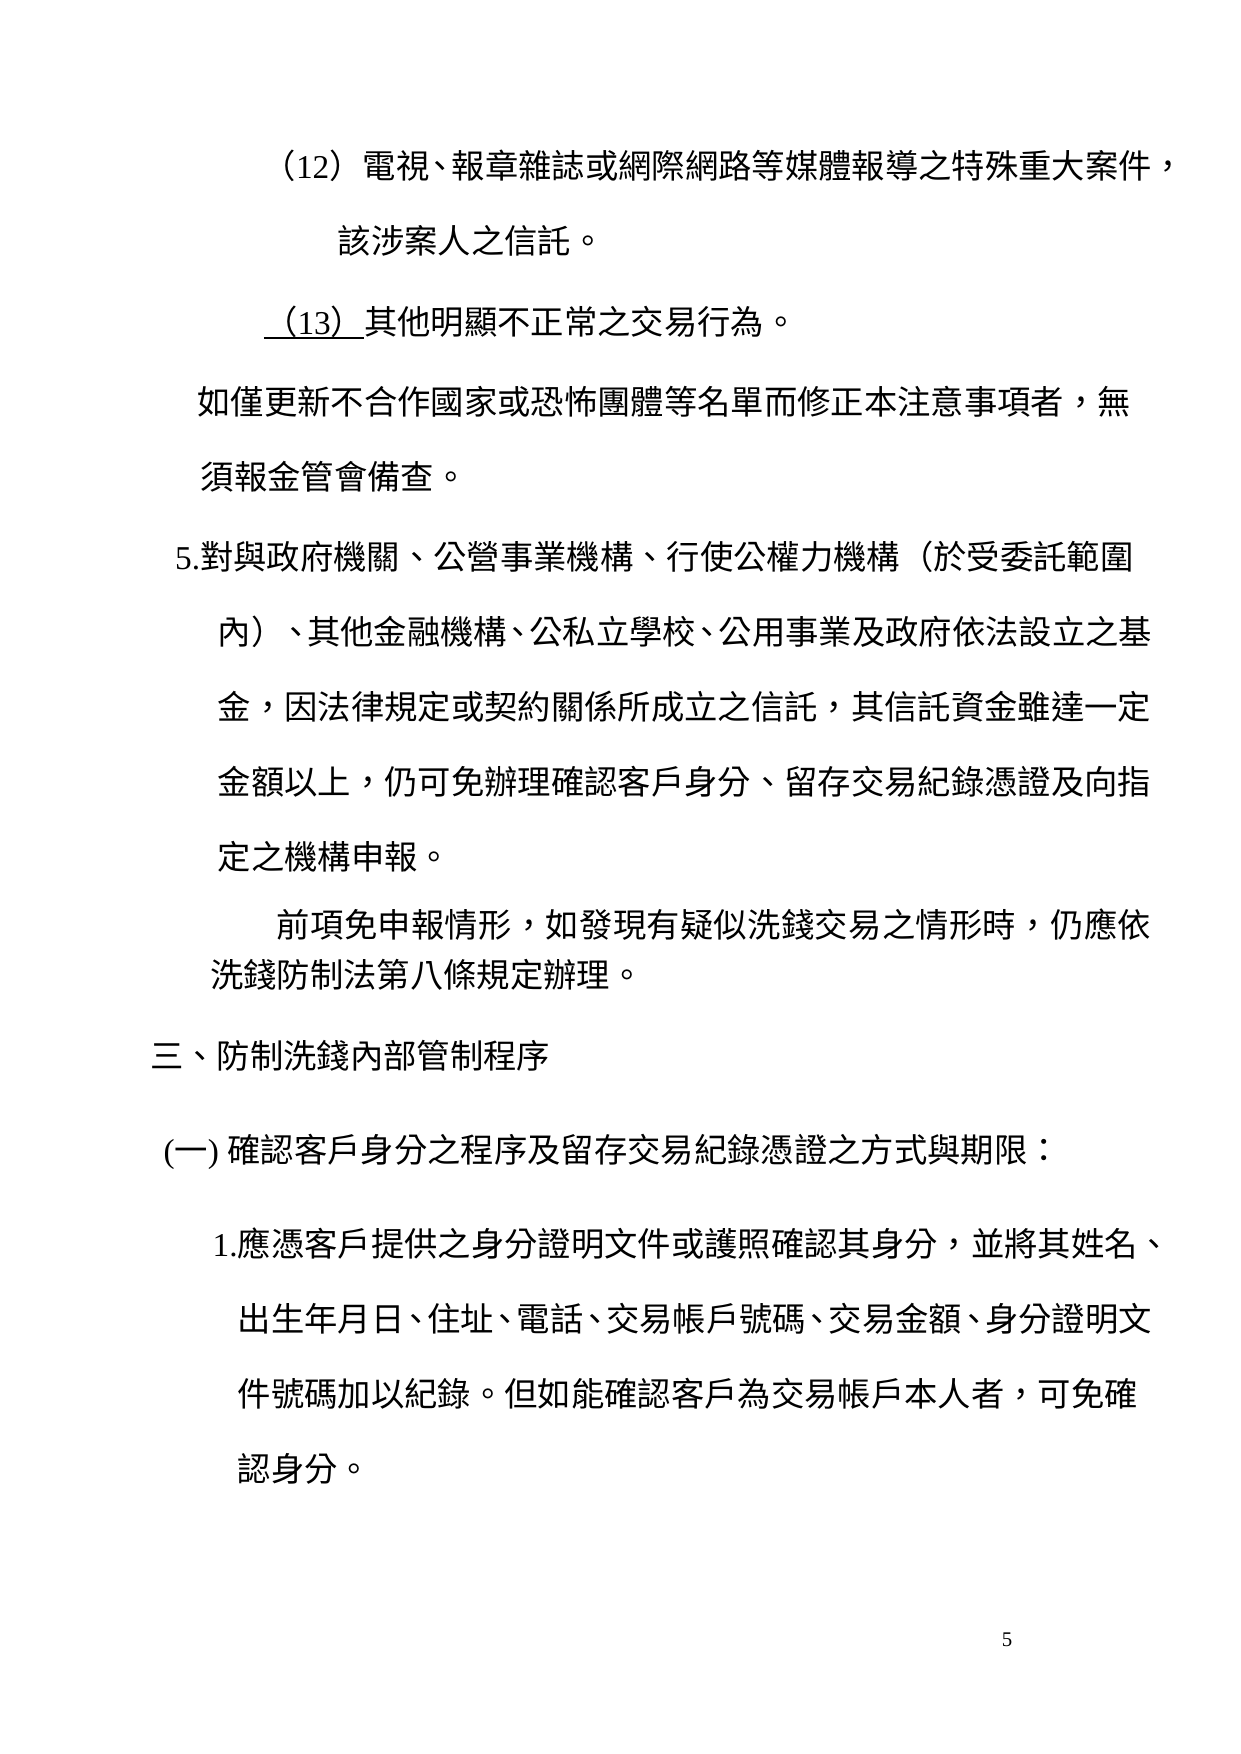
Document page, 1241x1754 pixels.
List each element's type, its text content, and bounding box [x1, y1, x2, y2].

text 1.應憑客戶提供之身分證明文件或護照確認其身分，並將其姓名、出生年月日、住址、電話、交易帳戶號碼、交易金額、身分證明文件號碼加以紀錄。但如能確認客戶為交易帳戶本人者，可免確認身分。 [212, 1204, 1152, 1504]
text 前項免申報情形，如發現有疑似洗錢交易之情形時，仍應依洗錢防制法第八條規定辦理。 [210, 898, 1152, 998]
text (一) 確認客戶身分之程序及留存交易紀錄憑證之方式與期限： [163, 1110, 1152, 1185]
text 5.對與政府機關、公營事業機構、行使公權力機構（於受委託範圍內）、其他金融機構、公私立學校、公用事業及政府依法設立之基金，因法律規定或契約關係所成立之信託，其信託資金雖達一定金額以上，仍可免辦理確認客戶身分、留存交易紀錄憑證及向指定之機構申報。 [175, 517, 1152, 892]
text 三、防制洗錢內部管制程序 [150, 1016, 1152, 1091]
text 如僅更新不合作國家或恐怖團體等名單而修正本注意事項者，無須報金管會備查。 [197, 362, 1152, 512]
text （13）其他明顯不正常之交易行為。 [231, 282, 1152, 357]
text （12）電視、報章雜誌或網際網路等媒體報導之特殊重大案件，該涉案人之信託。 [262, 127, 1152, 277]
